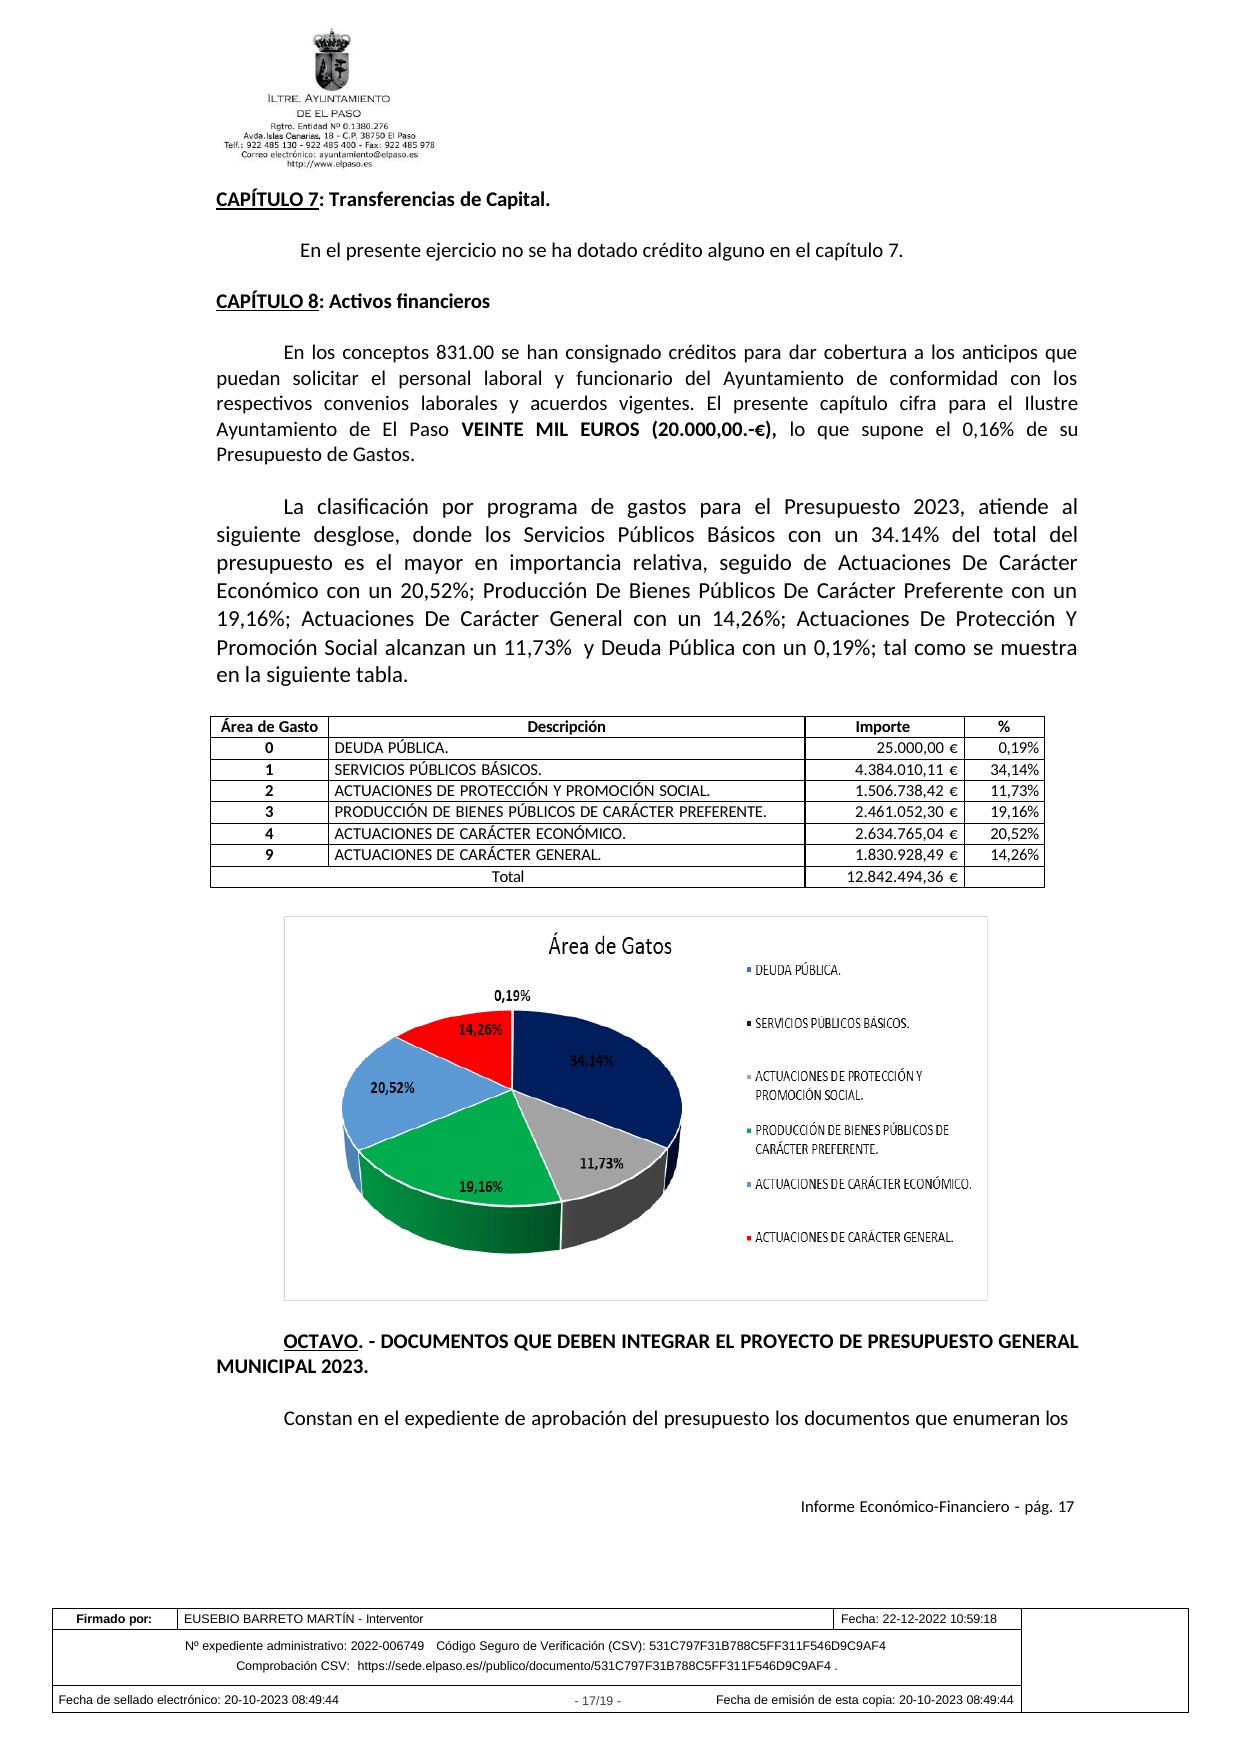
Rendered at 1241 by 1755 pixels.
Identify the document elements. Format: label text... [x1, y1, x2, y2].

table_cell 2 [211, 781, 328, 801]
table_cell 2.634.765,04 € [806, 824, 964, 844]
table_header % [965, 717, 1044, 737]
table_cell 2.461.052,30 € [806, 802, 964, 823]
table_cell 34,14% [965, 760, 1044, 780]
subtitle OCTAVO. - DOCUMENTOS QUE DEBEN INTEGRAR EL PROYECTO DE PRESUPUESTO GENERAL MUNICIPAL 2023. [216, 1328, 1079, 1379]
table_cell 14,26% [965, 845, 1044, 866]
table_cell ACTUACIONES DE CARÁCTER GENERAL. [329, 845, 804, 866]
table_cell SERVICIOS PÚBLICOS BÁSICOS. [329, 760, 804, 780]
subtitle CAPÍTULO 8: Activos financieros [216, 288, 1201, 314]
table_cell Total [211, 867, 804, 887]
table_cell 0 [211, 738, 328, 758]
table_cell DEUDA PÚBLICA. [329, 738, 804, 758]
table_cell 12.842.494,36 € [806, 867, 964, 887]
table_cell 3 [211, 802, 328, 823]
table_cell 19,16% [965, 802, 1044, 823]
text La clasificación por programa de gastos para el Presupuesto 2023, atiende al siguiente desglose, donde los Servicios Públicos Básicos con un 34.14% del total del presupuesto es el mayor en importancia relativa, seguido de Actuaciones De Carácter Económico con un 20,52%; Producción De Bienes Públicos De Carácter Preferente con un 19,16%; Actuaciones De Carácter General con un 14,26%; Actuaciones De Protección Y Promoción Social alcanzan un 11,73% y Deuda Pública con un 0,19%; tal como se muestra en la siguiente tabla. [216, 492, 1079, 689]
table_cell 25.000,00 € [806, 738, 964, 758]
table_cell 0,19% [965, 738, 1044, 758]
table_cell [965, 867, 1044, 887]
table_cell 20,52% [965, 824, 1044, 844]
table_cell ACTUACIONES DE PROTECCIÓN Y PROMOCIÓN SOCIAL. [329, 781, 804, 801]
table_cell 4.384.010,11 € [806, 760, 964, 780]
text En los conceptos 831.00 se han consignado créditos para dar cobertura a los anticipos que puedan solicitar el personal laboral y funcionario del Ayuntamiento de conformidad con los respectivos convenios laborales y acuerdos vigentes. El presente capítulo cifra para el Ilustre Ayuntamiento de El Paso VEINTE MIL EUROS (20.000,00.-€), lo que supone el 0,16% de su Presupuesto de Gastos. [216, 339, 1079, 467]
text En el presente ejercicio no se ha dotado crédito alguno en el capítulo 7. [94, 238, 1110, 263]
table_cell PRODUCCIÓN DE BIENES PÚBLICOS DE CARÁCTER PREFERENTE. [329, 802, 804, 823]
table_header Área de Gasto [211, 717, 328, 737]
table_cell ACTUACIONES DE CARÁCTER ECONÓMICO. [329, 824, 804, 844]
table_cell 11,73% [965, 781, 1044, 801]
table_cell 1 [211, 760, 328, 780]
text Constan en el expediente de aprobación del presupuesto los documentos que enumeran los [283, 1405, 1201, 1430]
table_cell 1.830.928,49 € [806, 845, 964, 866]
table_cell 9 [211, 845, 328, 866]
table_header Importe [806, 717, 964, 737]
table_header Descripción [329, 717, 804, 737]
table_cell 4 [211, 824, 328, 844]
table_cell 1.506.738,42 € [806, 781, 964, 801]
subtitle CAPÍTULO 7: Transferencias de Capital. [216, 187, 1201, 212]
